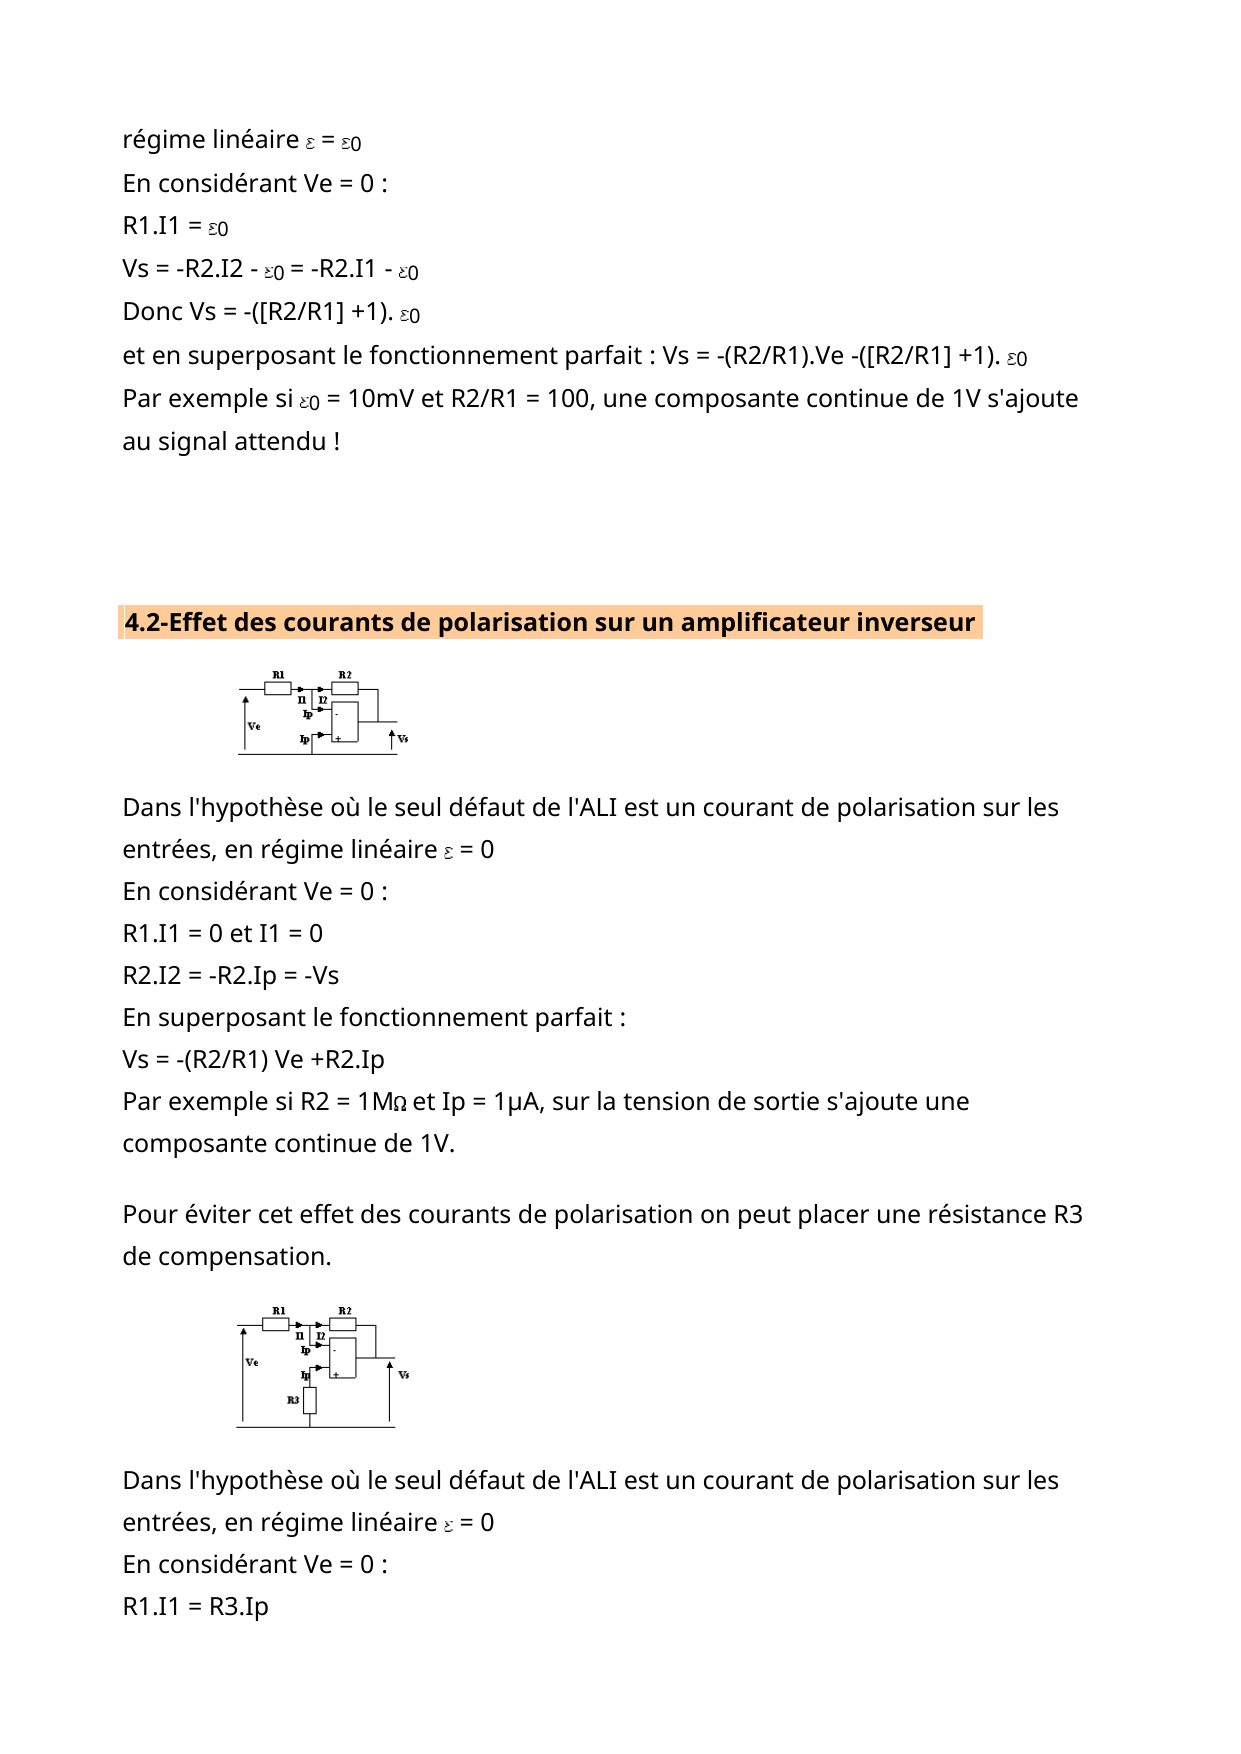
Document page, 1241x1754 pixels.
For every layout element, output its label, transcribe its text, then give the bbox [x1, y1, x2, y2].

picture [394, 1096, 406, 1111]
picture [236, 1306, 412, 1430]
text régime linéaire = 0 En considérant Ve = 0 : R1.I1 = 0 Vs = -R2.I2 - 0 = -R2.I1 - 0 Donc Vs = -([R2/R1] +1). 0 et en superposant le fonctionnement parfait : Vs = -(R2/R1).Ve -([R2/R1] +1). 0 Par exemple si 0 = 10mV et R2/R1 = 100, une composante continue de 1V s'ajoute au signal attendu ! [119, 118, 1122, 462]
picture [264, 267, 274, 278]
text Pour éviter cet effet des courants de polarisation on peut placer une résistance R3 de compensation. [336, 1193, 1122, 1277]
text Pour éviter cet effet des courants de polarisation on peut placer une résistance R3 de compensation. [119, 1236, 335, 1276]
picture [236, 668, 410, 756]
text Dans l'hypothèse où le seul défaut de l'ALI est un courant de polarisation sur les entrées, en régime linéaire = 0 En considérant Ve = 0 : R1.I1 = R3.Ip [119, 1459, 1122, 1627]
picture [400, 310, 409, 321]
picture [1007, 353, 1017, 365]
picture [444, 1521, 453, 1532]
picture [306, 138, 315, 149]
text 4.2-Effet des courants de polarisation sur un amplificateur inverseur [118, 605, 1122, 639]
picture [300, 397, 309, 408]
picture [444, 847, 453, 859]
text Dans l'hypothèse où le seul défaut de l'ALI est un courant de polarisation sur les entrées, en régime linéaire = 0 En considérant Ve = 0 : R1.I1 = 0 et I1 = 0 R2.I2 = -R2.Ip = -Vs En superposant le fonctionnement parfait : Vs = -(R2/R1) Ve +R2.Ip Par exemple si R2 = 1M et Ip = 1µA, sur la tension de sortie s'ajoute une composante continue de 1V. [119, 786, 1122, 1163]
text Pour éviter cet effet des courants de polarisation on peut placer une résistance R3 de compensation. [119, 1194, 1093, 1234]
picture [399, 267, 408, 278]
picture [208, 223, 218, 235]
picture [341, 138, 350, 149]
